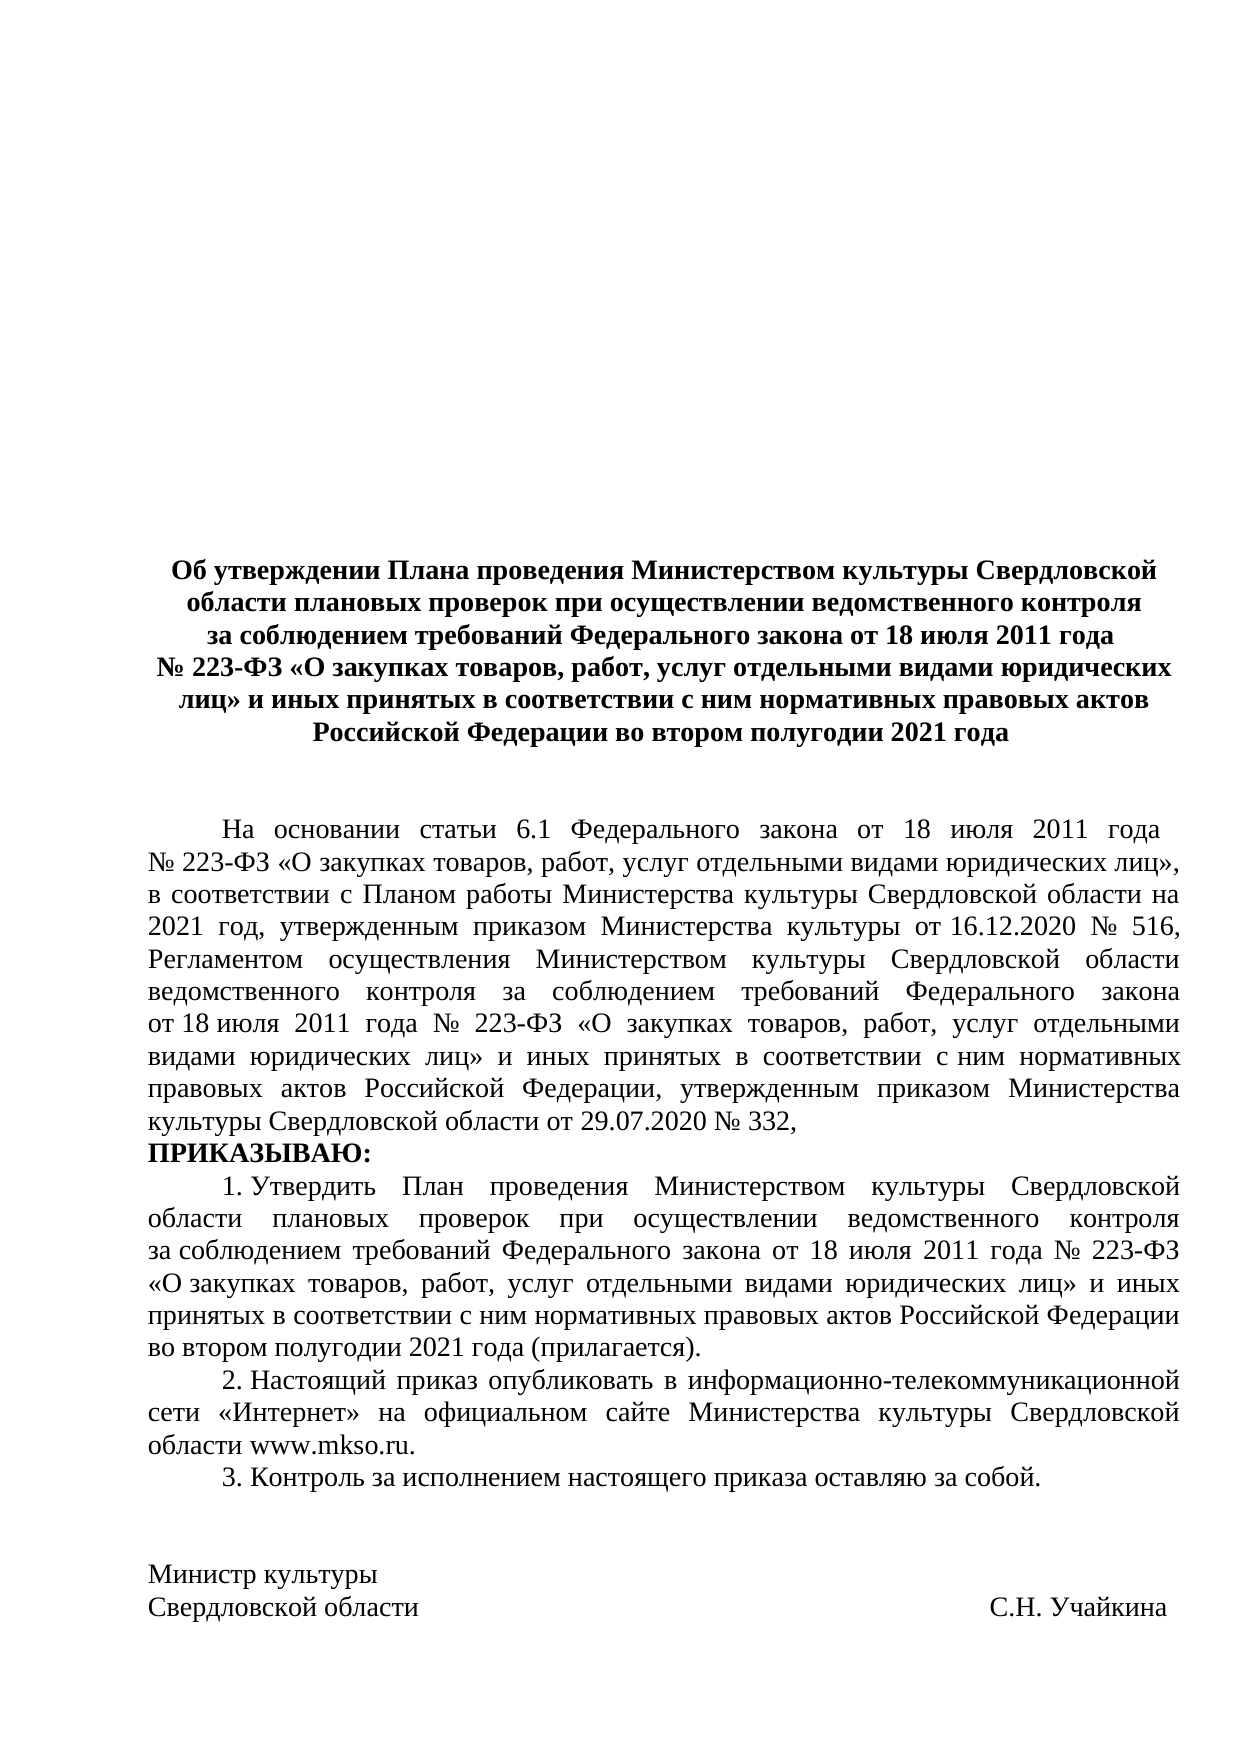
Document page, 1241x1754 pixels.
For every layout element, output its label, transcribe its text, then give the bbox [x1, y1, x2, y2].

text Свердловской области С.Н. Учайкина [148, 1590, 1181, 1622]
text 3. Контроль за исполнением настоящего приказа оставляю за собой. [148, 1460, 1181, 1492]
text 1. Утвердить План проведения Министерством культуры Свердловской области плановых проверок при осуществлении ведомственного контроля за соблюдением требований Федерального закона от 18 июля 2011 года № 223-ФЗ «О закупках товаров, работ, услуг отдельными видами юридических лиц» и иных принятых в соответствии с ним нормативных правовых актов Российской Федерации во втором полугодии 2021 года (прилагается). [148, 1168, 1181, 1363]
text На основании статьи 6.1 Федерального закона от 18 июля 2011 года № 223-ФЗ «О закупках товаров, работ, услуг отдельными видами юридических лиц», в соответствии с Планом работы Министерства культуры Свердловской области на 2021 год, утвержденным приказом Министерства культуры от 16.12.2020 № 516, Регламентом осуществления Министерством культуры Свердловской области ведомственного контроля за соблюдением требований Федерального закона от 18 июля 2011 года № 223-ФЗ «О закупках товаров, работ, услуг отдельными видами юридических лиц» и иных принятых в соответствии с ним нормативных правовых актов Российской Федерации, утвержденным приказом Министерства культуры Свердловской области от 29.07.2020 № 332, [148, 812, 1181, 1136]
text ПРИКАЗЫВАЮ: [148, 1136, 1181, 1168]
text Министр культуры [148, 1557, 1181, 1590]
text Об утверждении Плана проведения Министерством культуры Свердловской области плановых проверок при осуществлении ведомственного контроля за соблюдением требований Федерального закона от 18 июля 2011 года № 223-ФЗ «О закупках товаров, работ, услуг отдельными видами юридических лиц» и иных принятых в соответствии с ним нормативных правовых актов Российской Федерации во втором полугодии 2021 года [148, 553, 1181, 747]
text 2. Настоящий приказ опубликовать в информационно-телекоммуникационной сети «Интернет» на официальном сайте Министерства культуры Свердловской области www.mkso.ru. [148, 1363, 1181, 1460]
